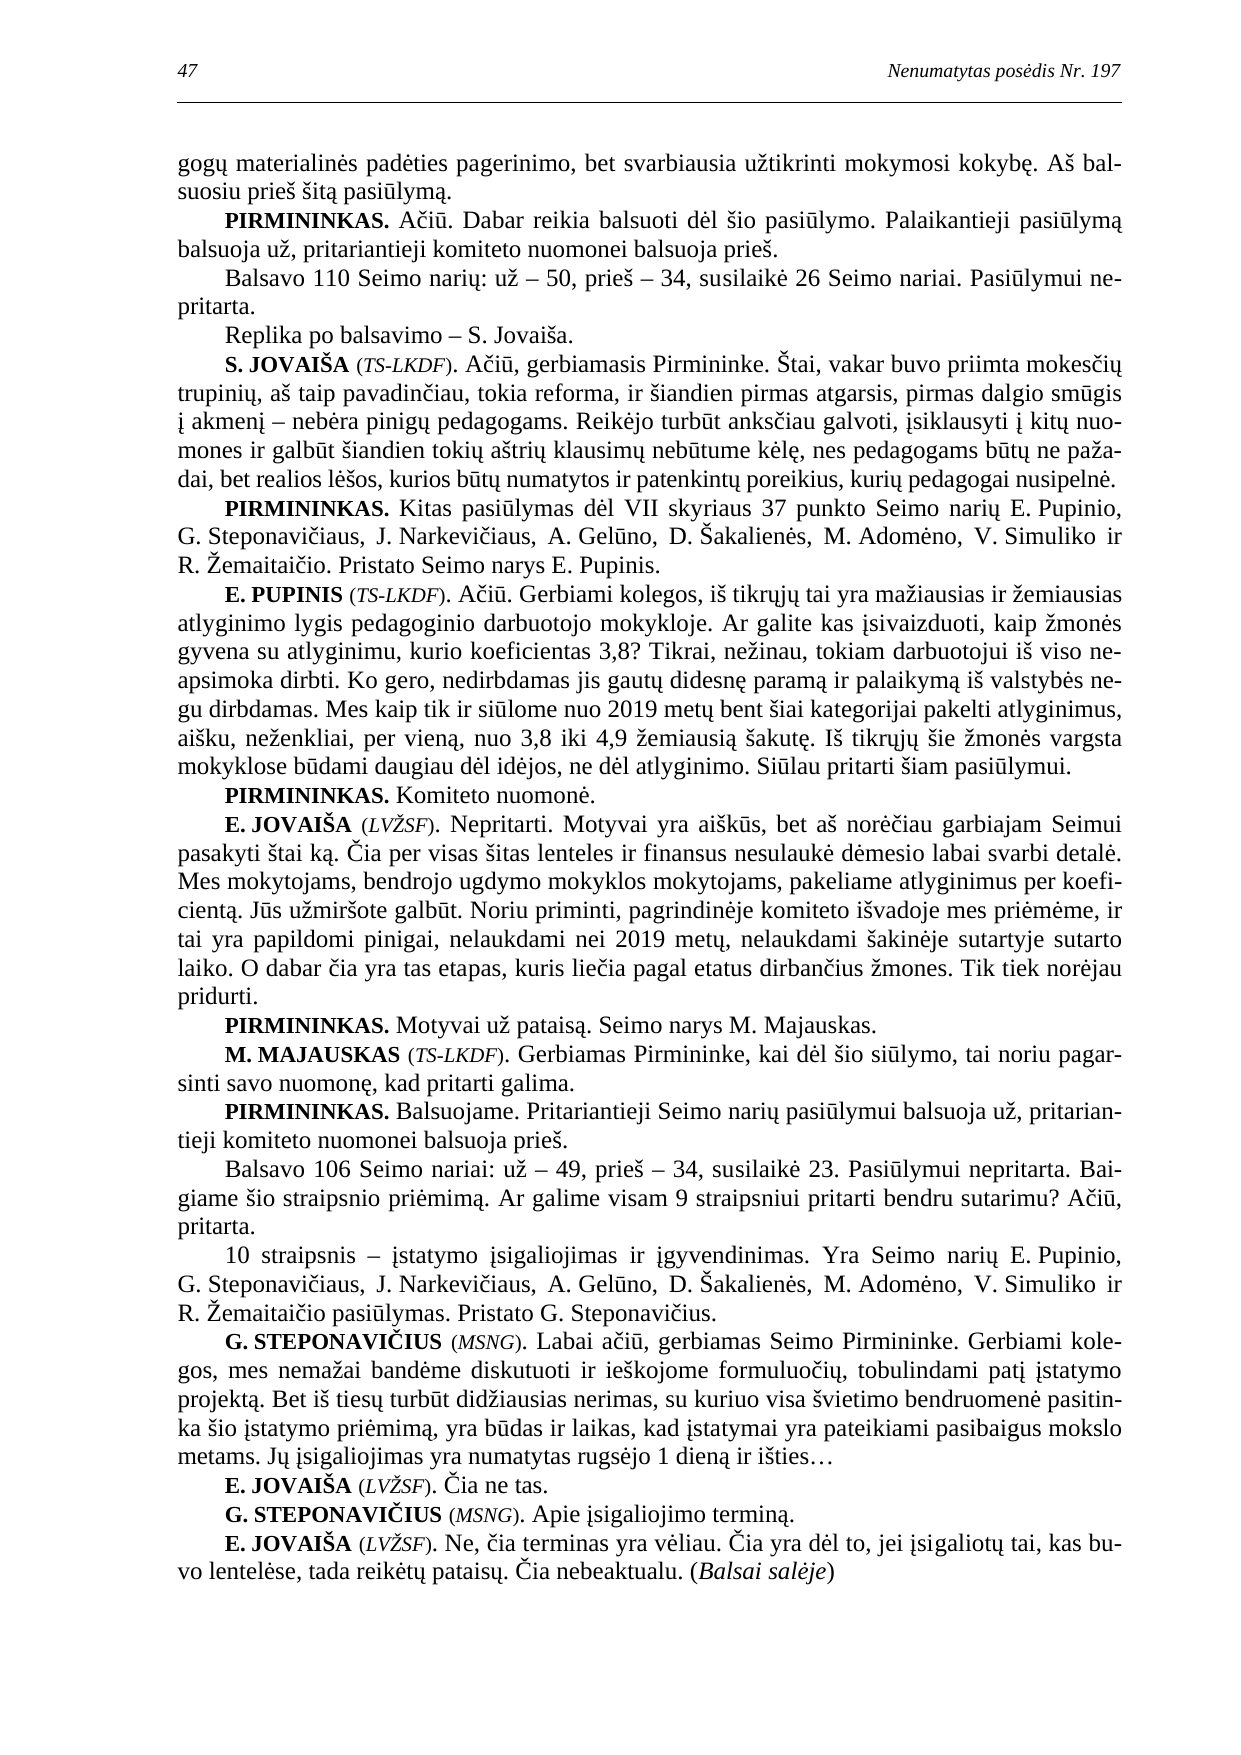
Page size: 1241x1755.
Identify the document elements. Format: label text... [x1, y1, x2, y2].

text Bal­sa­vo 110 Sei­mo na­rių: už – 50, prieš – 34, su­si­lai­kė 26 Sei­mo na­riai. Pa­siū­ly­mui ne­pri­tar­ta. [177, 263, 1122, 320]
text E. JOVAIŠA (LVŽSF). Čia ne tas. [177, 1470, 1122, 1499]
text PIRMININKAS. Mo­ty­vai už pa­tai­są. Sei­mo na­rys M. Ma­jaus­kas. [177, 1010, 1122, 1039]
text G. STEPONAVIČIUS (MSNG). La­bai ačiū, ger­bia­mas Sei­mo Pir­mi­nin­ke. Ger­bia­mi ko­le­gos, mes ne­ma­žai ban­dė­me dis­ku­tuo­ti ir ieš­ko­jo­me for­mu­luo­čių, to­bu­lin­da­mi pa­tį įsta­ty­mo pro­jek­tą. Bet iš tie­sų tur­būt di­džiau­sias ne­ri­mas, su ku­riuo vi­sa švie­ti­mo ben­druo­me­nė pa­si­tin­ka šio įsta­ty­mo pri­ėmi­mą, yra bū­das ir lai­kas, kad įsta­ty­mai yra pa­tei­kia­mi pa­si­bai­gus moks­lo me­tams. Jų įsi­ga­lio­ji­mas yra nu­ma­ty­tas rug­sė­jo 1 die­ną ir iš­ties… [177, 1326, 1122, 1470]
text S. JOVAIŠA (TS-LKDF). Ačiū, ger­bia­ma­sis Pir­mi­nin­ke. Štai, va­kar bu­vo pri­im­ta mo­kes­čių tru­pi­nių, aš taip pa­va­din­čiau, to­kia re­for­ma, ir šian­dien pir­mas at­gar­sis, pir­mas dal­gio smū­gis į ak­me­nį – ne­bė­ra pi­ni­gų pe­da­go­gams. Rei­kė­jo tur­būt anks­čiau gal­vo­ti, įsi­klau­sy­ti į ki­tų nuo­mo­nes ir gal­būt šian­dien to­kių ašt­rių klau­si­mų ne­bū­tu­me kė­lę, nes pe­da­go­gams bū­tų ne pa­ža­dai, bet re­a­lios lė­šos, ku­rios bū­tų nu­ma­ty­tos ir pa­ten­kin­tų po­rei­kius, ku­rių pe­da­go­gai nu­si­pel­nė. [177, 349, 1122, 493]
text M. MAJAUSKAS (TS-LKDF). Ger­bia­mas Pir­mi­nin­ke, kai dėl šio siū­ly­mo, tai no­riu pa­gar­sin­ti sa­vo nuo­mo­nę, kad pri­tar­ti ga­li­ma. [177, 1039, 1122, 1096]
text E. JOVAIŠA (LVŽSF). Ne­pri­tar­ti. Mo­ty­vai yra aiš­kūs, bet aš no­rė­čiau gar­bia­jam Sei­mui pa­sa­ky­ti štai ką. Čia per vi­sas ši­tas len­te­les ir fi­nan­sus ne­su­lau­kė dė­me­sio la­bai svar­bi de­ta­lė. Mes mo­ky­to­jams, ben­dro­jo ug­dy­mo mo­kyk­los mo­ky­to­jams, pa­ke­lia­me at­ly­gi­ni­mus per ko­e­fi­cien­tą. Jūs už­mir­šo­te gal­būt. No­riu pri­min­ti, pa­grin­di­nė­je ko­mi­te­to iš­va­do­je mes pri­ėmė­me, ir tai yra pa­pil­do­mi pi­ni­gai, ne­lau­kdami nei 2019 me­tų, ne­lau­kdami ša­ki­nė­je su­tar­ty­je su­tar­to lai­ko. O da­bar čia yra tas eta­pas, ku­ris lie­čia pa­gal eta­tus dir­ban­čius žmo­nes. Tik tiek no­rė­jau pri­dur­ti. [177, 809, 1122, 1010]
text go­gų ma­te­ria­li­nės pa­dė­ties pa­ge­ri­ni­mo, bet svar­biau­sia už­tik­rin­ti mo­ky­mo­si ko­ky­bę. Aš bal­suo­siu prieš ši­tą pa­siū­ly­mą. [177, 148, 1122, 205]
text PIRMININKAS. Ki­tas pa­siū­ly­mas dėl VII sky­riaus 37 punk­to Sei­mo na­rių E. Pu­pi­nio, G. Ste­po­na­vi­čiaus, J. Nar­ke­vi­čiaus, A. Ge­lū­no, D. Ša­ka­lie­nės, M. Ado­mė­no, V. Si­mu­li­ko ir R. Že­mai­tai­čio. Pri­sta­to Sei­mo na­rys E. Pu­pi­nis. [177, 493, 1122, 579]
text G. STEPONAVIČIUS (MSNG). Apie įsi­ga­lio­ji­mo ter­mi­ną. [177, 1499, 1122, 1528]
text E. JOVAIŠA (LVŽSF). Ne, čia ter­mi­nas yra vė­liau. Čia yra dėl to, jei įsi­ga­lio­tų tai, kas bu­vo len­te­lė­se, ta­da rei­kė­tų pa­tai­sų. Čia ne­be­ak­tu­a­lu. (Bal­sai sa­lė­je) [177, 1528, 1122, 1585]
text PIRMININKAS. Ko­mi­te­to nuo­mo­nė. [177, 780, 1122, 809]
text Bal­sa­vo 106 Sei­mo na­riai: už – 49, prieš – 34, su­si­lai­kė 23. Pa­siū­ly­mui ne­pri­tar­ta. Bai­gia­me šio straips­nio pri­ėmi­mą. Ar ga­li­me vi­sam 9 straips­niui pri­tar­ti ben­dru su­ta­ri­mu? Ačiū, pri­tar­ta. [177, 1154, 1122, 1240]
text PIRMININKAS. Bal­suo­ja­me. Pri­ta­rian­tie­ji Sei­mo na­rių pa­siū­ly­mui bal­suo­ja už, pri­ta­rian­tie­ji ko­mi­te­to nuo­mo­nei bal­suo­ja prieš. [177, 1096, 1122, 1154]
text E. PUPINIS (TS-LKDF). Ačiū. Ger­bia­mi ko­le­gos, iš tik­rų­jų tai yra ma­žiau­sias ir že­miau­sias at­ly­gi­ni­mo ly­gis pe­da­go­gi­nio dar­buo­to­jo mo­kyk­lo­je. Ar ga­li­te kas įsi­vaiz­duo­ti, kaip žmo­nės gy­ve­na su at­ly­gi­ni­mu, ku­rio ko­e­fi­cien­tas 3,8? Tik­rai, ne­ži­nau, to­kiam dar­buo­to­jui iš vi­so ne­ap­si­mo­ka dirb­ti. Ko ge­ro, ne­dirb­da­mas jis gau­tų di­des­nę pa­ra­mą ir pa­lai­ky­mą iš vals­ty­bės ne­gu dirb­da­mas. Mes kaip tik ir siū­lo­me nuo 2019 me­tų bent šiai ka­te­go­ri­jai pa­kel­ti at­ly­gi­ni­mus, aiš­ku, ne­žen­kliai, per vie­ną, nuo 3,8 iki 4,9 že­miau­sią ša­ku­tę. Iš tik­rų­jų šie žmo­nės vargs­ta mo­kyk­lo­se bū­da­mi dau­giau dėl idė­jos, ne dėl at­ly­gi­ni­mo. Siū­lau pri­tar­ti šiam pa­siū­ly­mui. [177, 579, 1122, 780]
text 10 straips­nis – įsta­ty­mo įsi­ga­lio­ji­mas ir įgy­ven­di­ni­mas. Yra Sei­mo na­rių E. Pu­pi­nio, G. Ste­po­na­vi­čiaus, J. Nar­ke­vi­čiaus, A. Ge­lū­no, D. Ša­ka­lie­nės, M. Ado­mė­no, V. Si­mu­li­ko ir R. Že­mai­tai­čio pa­siū­ly­mas. Pri­sta­to G. Ste­po­na­vi­čius. [177, 1240, 1122, 1326]
text PIRMININKAS. Ačiū. Da­bar rei­kia bal­suo­ti dėl šio pa­siū­ly­mo. Pa­lai­kan­tie­ji pa­siū­ly­mą bal­suo­ja už, pri­ta­rian­tie­ji ko­mi­te­to nuo­mo­nei bal­suo­ja prieš. [177, 205, 1122, 263]
text Re­pli­ka po bal­sa­vi­mo – S. Jo­vai­ša. [177, 320, 1122, 349]
